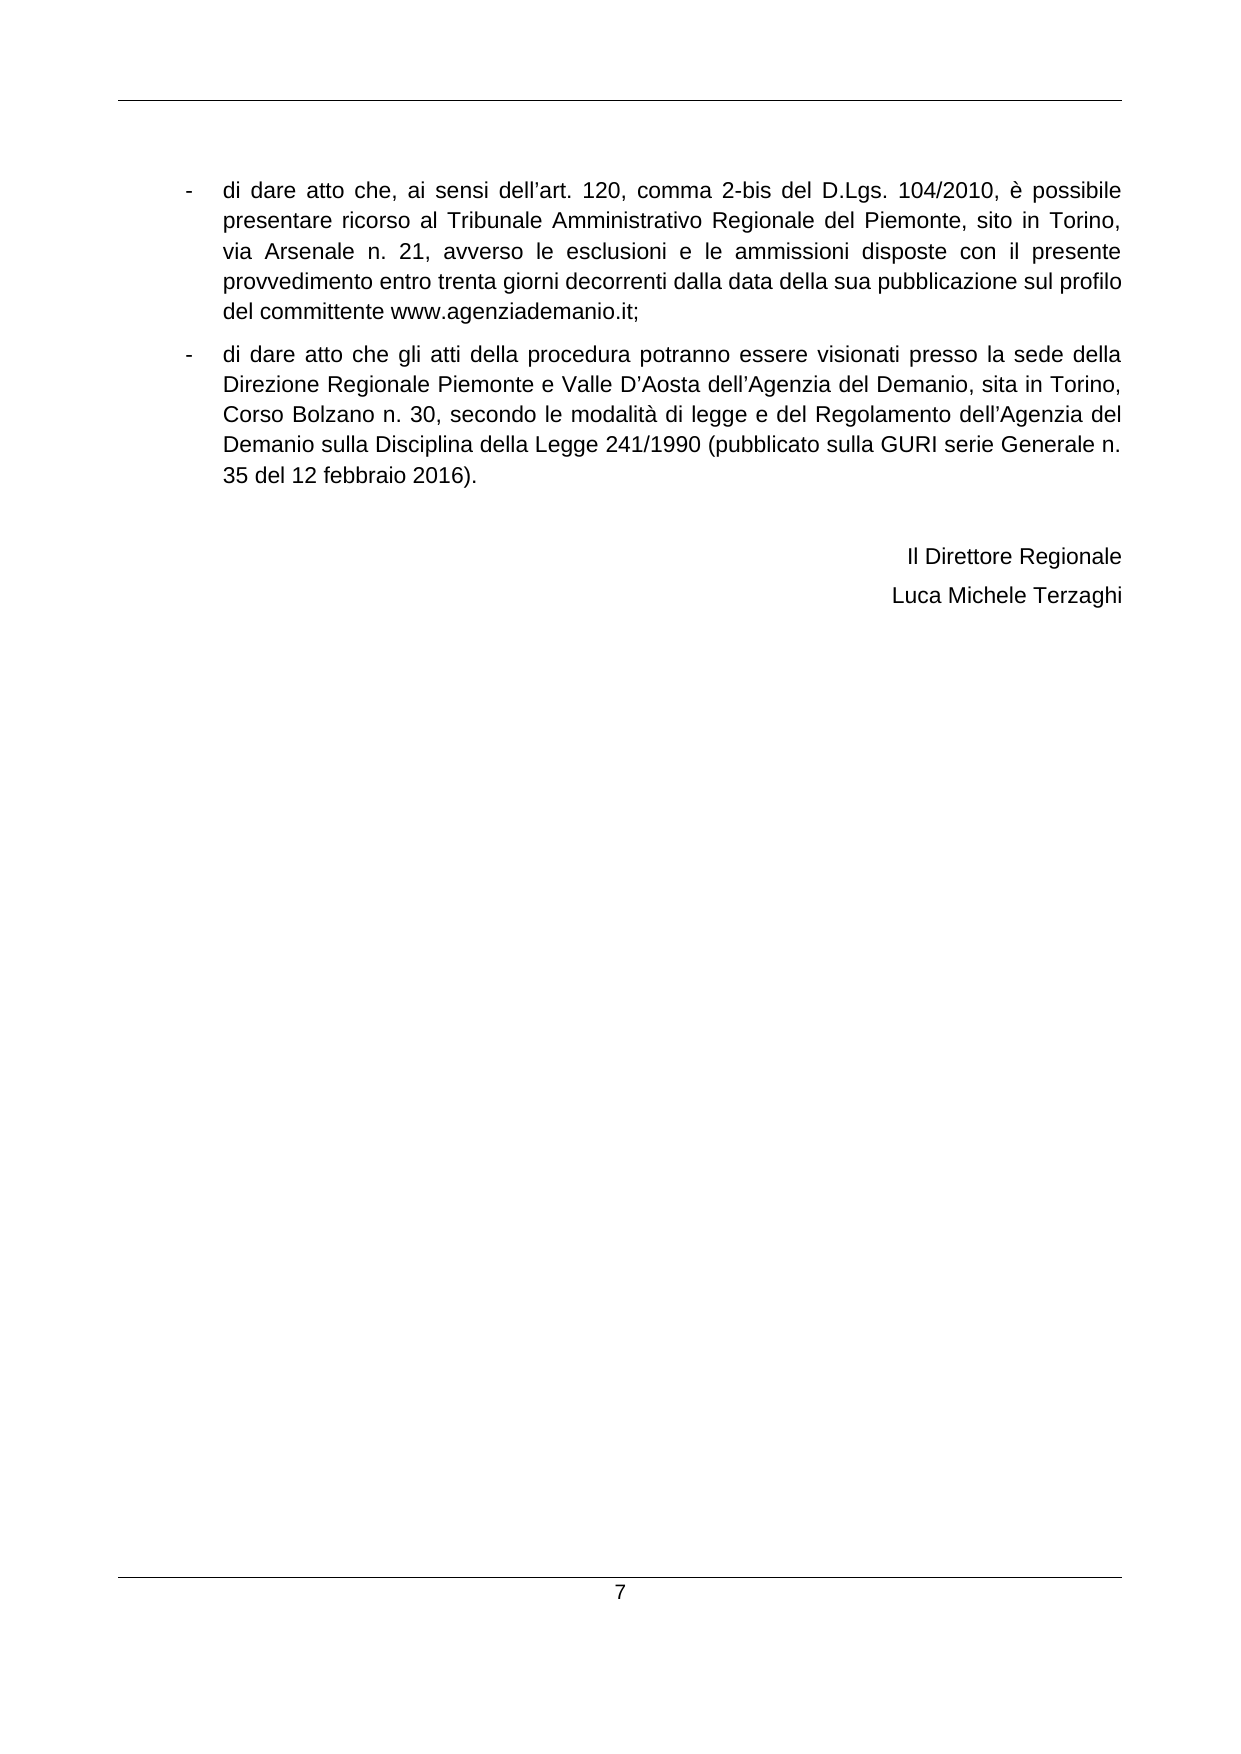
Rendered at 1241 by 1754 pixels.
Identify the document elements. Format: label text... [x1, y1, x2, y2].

list di dare atto che gli atti della procedura potranno essere visionati presso la sede della Direzione Regionale Piemonte e Valle D’Aosta dell’Agenzia del Demanio, sita in Torino, Corso Bolzano n. 30, secondo le modalità di legge e del Regolamento dell’Agenzia del Demanio sulla Disciplina della Legge 241/1990 (pubblicato sulla GURI serie Generale n. 35 del 12 febbraio 2016). [185, 341, 1122, 488]
text Luca Michele Terzaghi [118, 582, 1122, 608]
list di dare atto che, ai sensi dell’art. 120, comma 2-bis del D.Lgs. 104/2010, è possibile presentare ricorso al Tribunale Amministrativo Regionale del Piemonte, sito in Torino, via Arsenale n. 21, avverso le esclusioni e le ammissioni disposte con il presente provvedimento entro trenta giorni decorrenti dalla data della sua pubblicazione sul profilo del committente www.agenziademanio.it; [185, 177, 1122, 324]
text Il Direttore Regionale [118, 543, 1122, 569]
